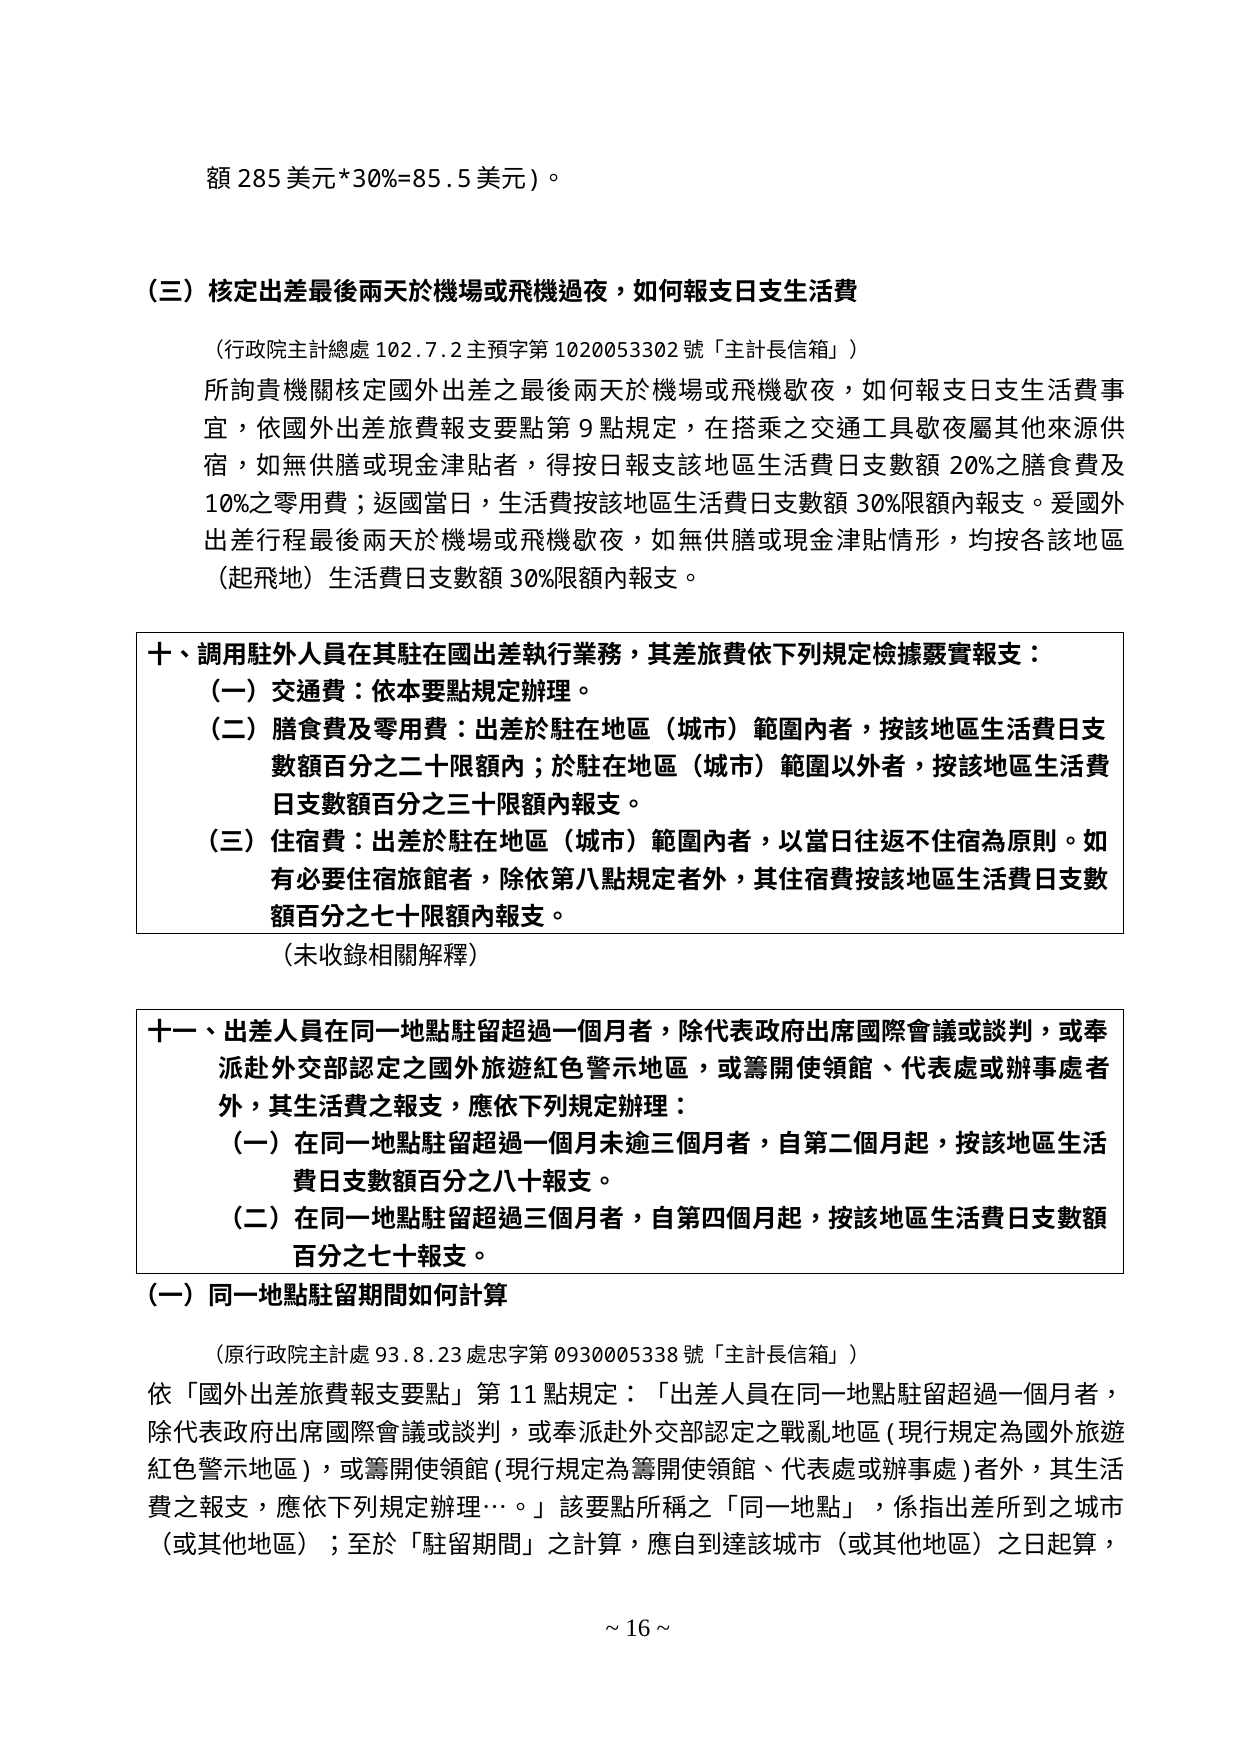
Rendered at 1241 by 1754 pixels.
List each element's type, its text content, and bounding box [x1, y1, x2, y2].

text （原行政院主計處93.8.23處忠字第0930005338號「主計長信箱」） [204, 1311, 1126, 1374]
table_header 十一、出差人員在同一地點駐留超過一個月者，除代表政府出席國際會議或談判，或奉派赴外交部認定之國外旅遊紅色警示地區，或籌開使領館、代表處或辦事處者外，其生活費之報支，應依下列規定辦理： （一）在同一地點駐留超過一個月未逾三個月者，自第二個月起，按該地區生活費日支數額百分之八十報支。 （二）在同一地點駐留超過三個月者，自第四個月起，按該地區生活費日支數額百分之七十報支。 [137, 1010, 1123, 1273]
text （未收錄相關解釋） [268, 934, 1126, 972]
table_header 十、調用駐外人員在其駐在國出差執行業務，其差旅費依下列規定檢據覈實報支： （一）交通費：依本要點規定辦理。 （二）膳食費及零用費：出差於駐在地區（城市）範圍內者，按該地區生活費日支數額百分之二十限額內；於駐在地區（城市）範圍以外者，按該地區生活費日支數額百分之三十限額內報支。 （三）住宿費：出差於駐在地區（城市）範圍內者，以當日往返不住宿為原則。如有必要住宿旅館者，除依第八點規定者外，其住宿費按該地區生活費日支數額百分之七十限額內報支。 [137, 633, 1123, 933]
text 額285美元*30%=85.5美元)。 [207, 157, 1126, 195]
text （行政院主計總處102.7.2主預字第1020053302號「主計長信箱」） [204, 307, 1126, 370]
text （三）核定出差最後兩天於機場或飛機過夜，如何報支日支生活費 [133, 270, 1126, 307]
text 依「國外出差旅費報支要點」第11點規定：「出差人員在同一地點駐留超過一個月者，除代表政府出席國際會議或談判，或奉派赴外交部認定之戰亂地區(現行規定為國外旅遊紅色警示地區)，或籌開使領館(現行規定為籌開使領館、代表處或辦事處)者外，其生活費之報支，應依下列規定辦理…。」該要點所稱之「同一地點」，係指出差所到之城市（或其他地區）；至於「駐留期間」之計算，應自到達該城市（或其他地區）之日起算， [148, 1374, 1126, 1561]
text （一）同一地點駐留期間如何計算 [133, 1274, 1126, 1311]
text 所詢貴機關核定國外出差之最後兩天於機場或飛機歇夜，如何報支日支生活費事宜，依國外出差旅費報支要點第9點規定，在搭乘之交通工具歇夜屬其他來源供宿，如無供膳或現金津貼者，得按日報支該地區生活費日支數額20%之膳食費及10%之零用費；返國當日，生活費按該地區生活費日支數額30%限額內報支。爰國外出差行程最後兩天於機場或飛機歇夜，如無供膳或現金津貼情形，均按各該地區（起飛地）生活費日支數額30%限額內報支。 [204, 370, 1126, 595]
